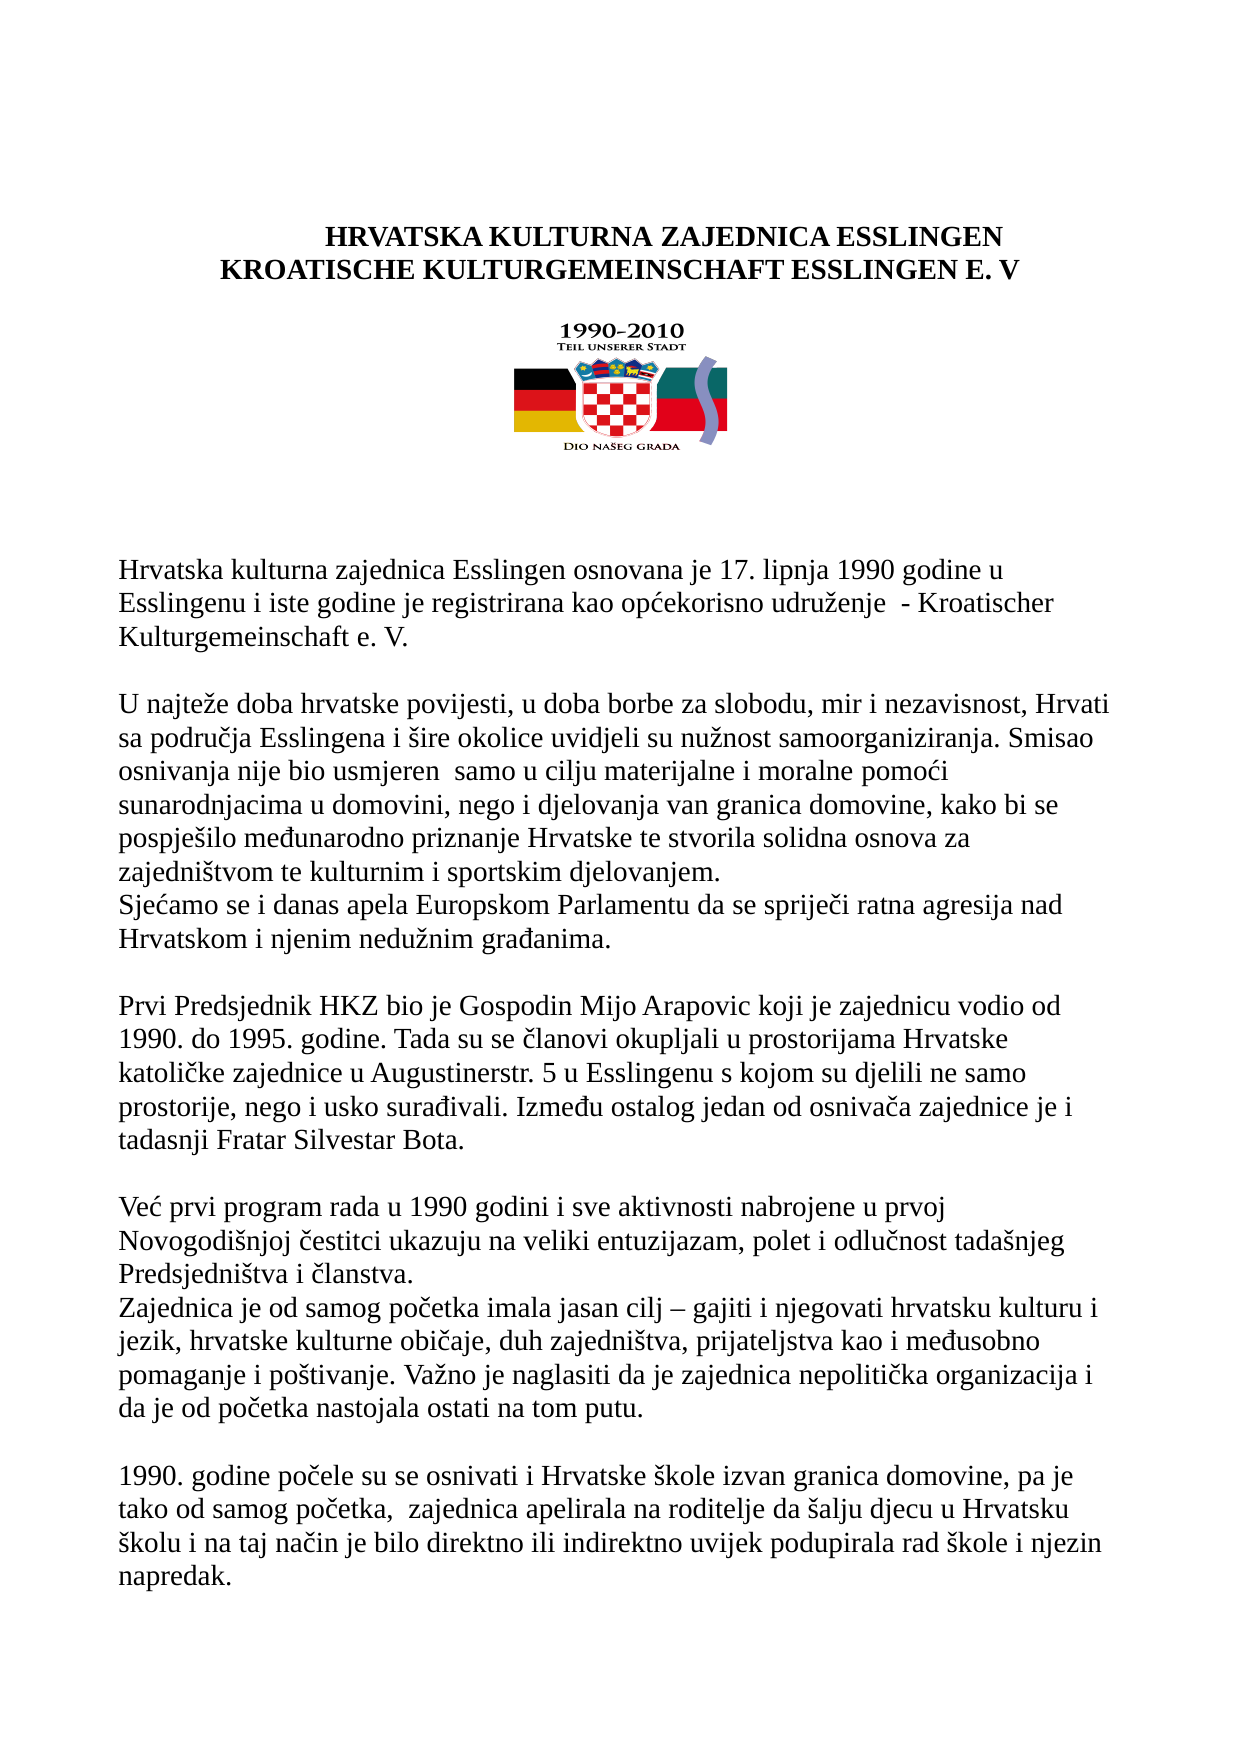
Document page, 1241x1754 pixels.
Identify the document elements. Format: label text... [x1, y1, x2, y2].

picture [513, 323, 728, 450]
text KROATISCHE KULTURGEMEINSCHAFT ESSLINGEN E. V [118, 252, 1122, 286]
text Zajednica je od samog početka imala jasan cilj – gajiti i njegovati hrvatsku kulturu i jezik, hrvatske kulturne običaje, duh zajedništva, prijateljstva kao i međusobno pomaganje i poštivanje. Važno je naglasiti da je zajednica nepolitička organizacija i da je od početka nastojala ostati na tom putu. [118, 1290, 1122, 1424]
text 1990. godine počele su se osnivati i Hrvatske škole izvan granica domovine, pa je tako od samog početka, zajednica apelirala na roditelje da šalju djecu u Hrvatsku školu i na taj način je bilo direktno ili indirektno uvijek podupirala rad škole i njezin napredak. [118, 1458, 1122, 1592]
text HRVATSKA KULTURNA ZAJEDNICA ESSLINGEN [118, 219, 1122, 252]
text Hrvatska kulturna zajednica Esslingen osnovana je 17. lipnja 1990 godine u Esslingenu i iste godine je registrirana kao općekorisno udruženje - Kroatischer Kulturgemeinschaft e. V. [118, 552, 1122, 653]
text U najteže doba hrvatske povijesti, u doba borbe za slobodu, mir i nezavisnost, Hrvati sa područja Esslingena i šire okolice uvidjeli su nužnost samoorganiziranja. Smisao osnivanja nije bio usmjeren samo u cilju materijalne i moralne pomoći sunarodnjacima u domovini, nego i djelovanja van granica domovine, kako bi se pospješilo međunarodno priznanje Hrvatske te stvorila solidna osnova za zajedništvom te kulturnim i sportskim djelovanjem. [118, 686, 1122, 887]
text Prvi Predsjednik HKZ bio je Gospodin Mijo Arapovic koji je zajednicu vodio od 1990. do 1995. godine. Tada su se članovi okupljali u prostorijama Hrvatske katoličke zajednice u Augustinerstr. 5 u Esslingenu s kojom su djelili ne samo prostorije, nego i usko surađivali. Između ostalog jedan od osnivača zajednice je i tadasnji Fratar Silvestar Bota. [118, 988, 1122, 1156]
text Već prvi program rada u 1990 godini i sve aktivnosti nabrojene u prvoj Novogodišnjoj čestitci ukazuju na veliki entuzijazam, polet i odlučnost tadašnjeg Predsjedništva i članstva. [118, 1189, 1122, 1290]
text Sjećamo se i danas apela Europskom Parlamentu da se spriječi ratna agresija nad Hrvatskom i njenim nedužnim građanima. [118, 887, 1122, 954]
